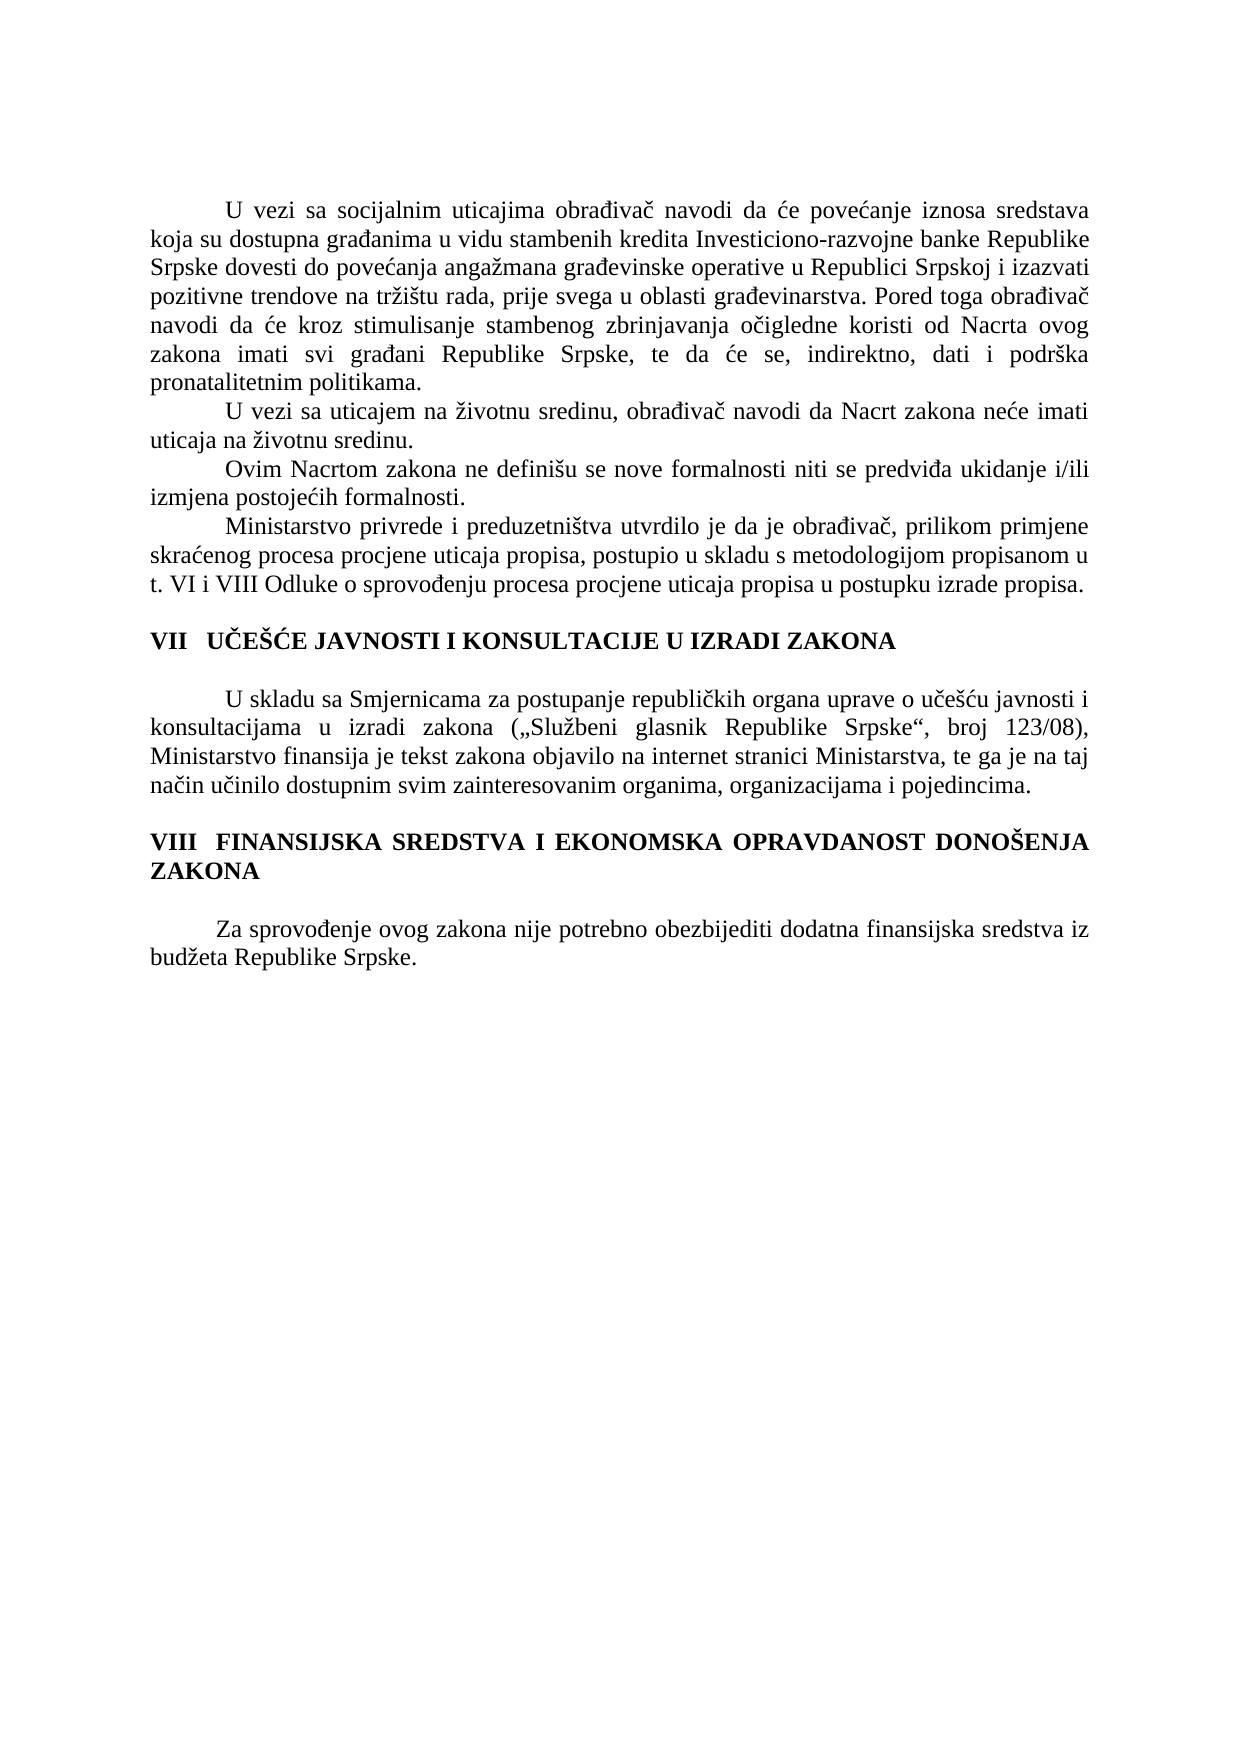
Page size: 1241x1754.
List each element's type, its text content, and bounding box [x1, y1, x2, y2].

text U vezi sa uticajem na životnu sredinu, obrađivač navodi da Nacrt zakona neće imati uticaja na životnu sredinu. [150, 396, 1090, 454]
text U vezi sa socijalnim uticajima obrađivač navodi da će povećanje iznosa sredstava koja su dostupna građanima u vidu stambenih kredita Investiciono-razvojne banke Republike Srpske dovesti do povećanja angažmana građevinske operative u Republici Srpskoj i izazvati pozitivne trendove na tržištu rada, prije svega u oblasti građevinarstva. Pored toga obrađivač navodi da će kroz stimulisanje stambenog zbrinjavanja očigledne koristi od Nacrta ovog zakona imati svi građani Republike Srpske, te da će se, indirektno, dati i podrška pronatalitetnim politikama. [150, 195, 1090, 396]
text Ministarstvo privrede i preduzetništva utvrdilo je da je obrađivač, prilikom primjene skraćenog procesa procjene uticaja propisa, postupio u skladu s metodologijom propisanom u t. VI i VIII Odluke o sprovođenju procesa procjene uticaja propisa u postupku izrade propisa. [150, 511, 1090, 597]
text Za sprovođenje ovog zakona nije potrebno obezbijediti dodatna finansijska sredstva iz budžeta Republike Srpske. [150, 914, 1090, 971]
text Ovim Nacrtom zakona ne definišu se nove formalnosti niti se predviđa ukidanje i/ili izmjena postojećih formalnosti. [150, 454, 1090, 511]
text VIII FINANSIJSKA SREDSTVA I EKONOMSKA OPRAVDANOST DONOŠENJA ZAKONA [150, 827, 1090, 885]
text U skladu sa Smjernicama za postupanje republičkih organa uprave o učešću javnosti i konsultacijama u izradi zakona („Službeni glasnik Republike Srpske“, broj 123/08), Ministarstvo finansija je tekst zakona objavilo na internet stranici Ministarstva, te ga je na taj način učinilo dostupnim svim zainteresovanim organima, organizacijama i pojedincima. [150, 684, 1090, 799]
text VII UČEŠĆE JAVNOSTI I KONSULTACIJE U IZRADI ZAKONA [150, 626, 1090, 655]
